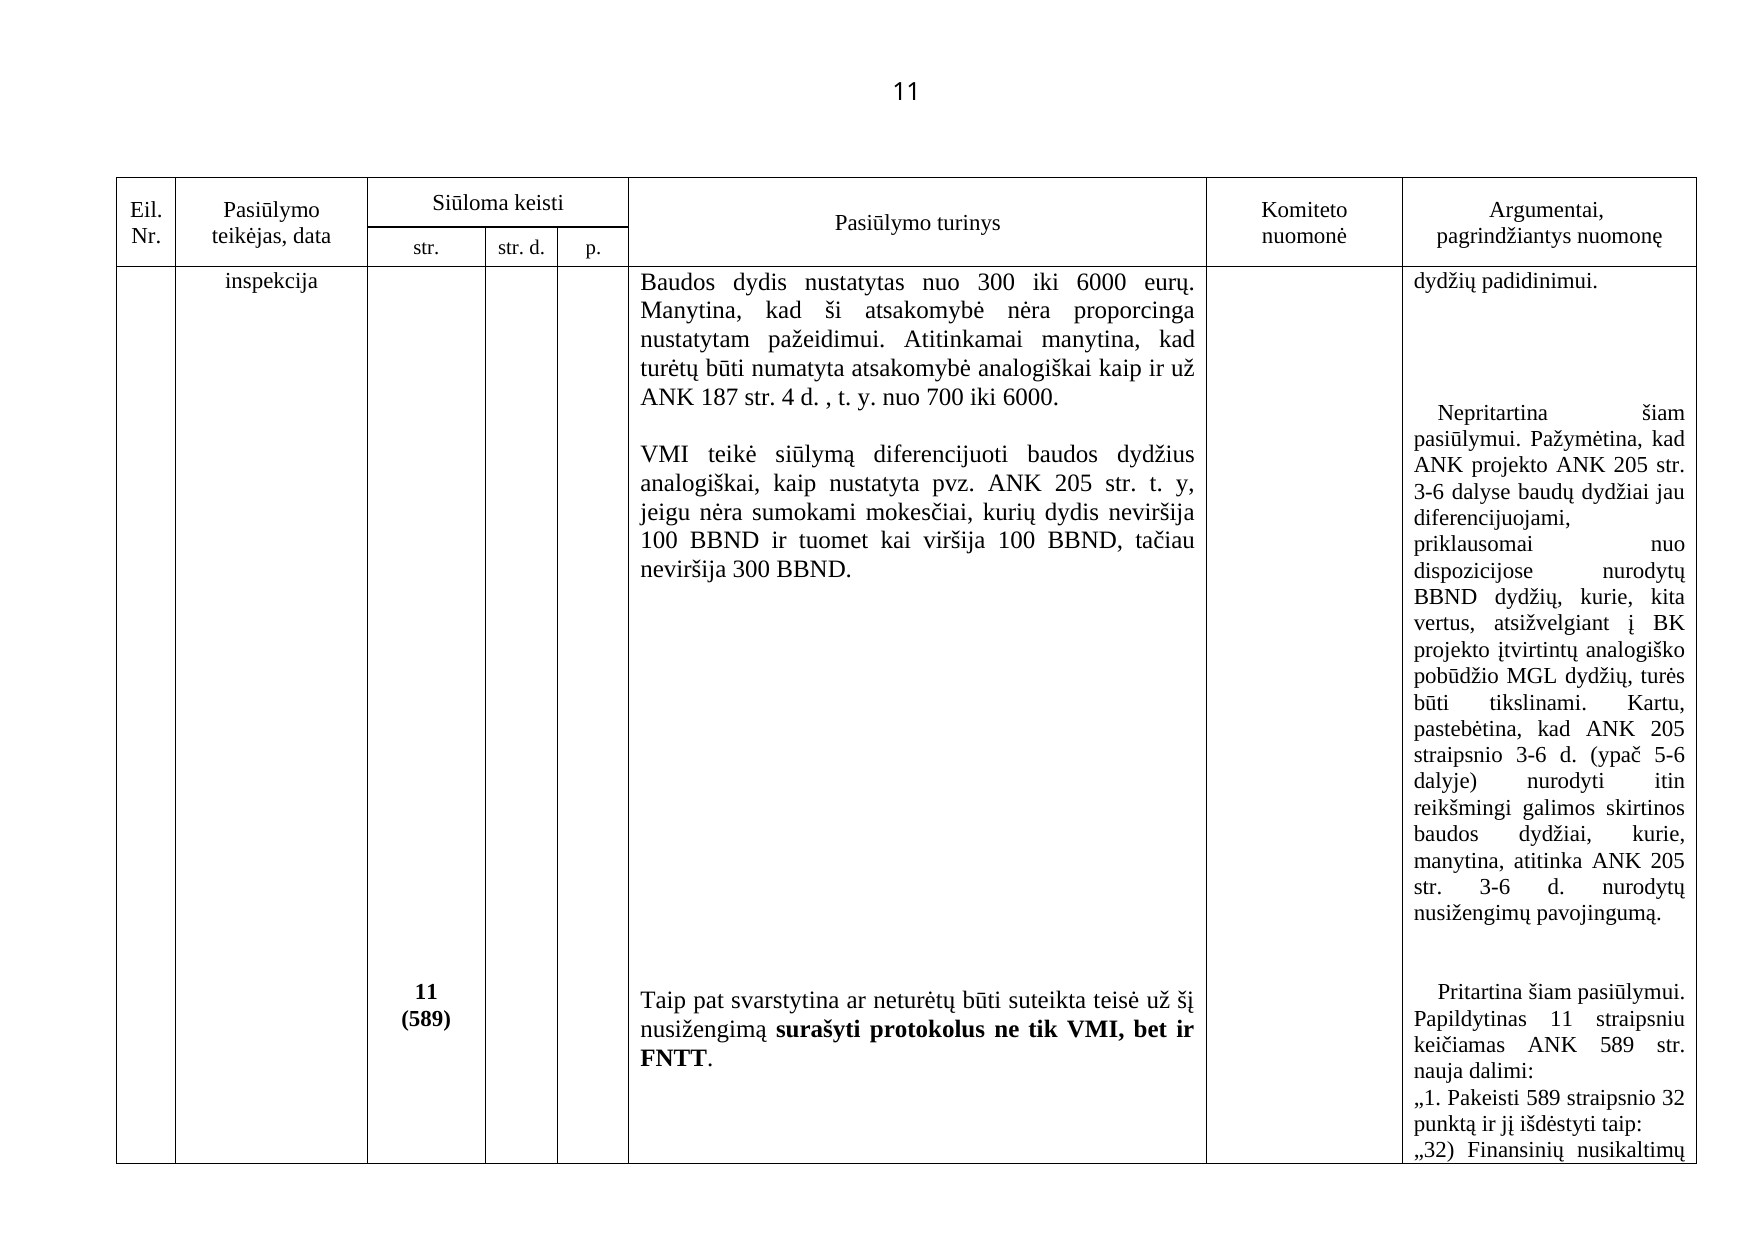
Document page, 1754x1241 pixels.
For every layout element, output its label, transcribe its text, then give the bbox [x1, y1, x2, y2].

table_header Pasiūlymo turinys [629, 178, 1206, 266]
table_cell p. [558, 228, 628, 266]
table_cell [117, 267, 175, 1163]
table_header Pasiūlymo teikėjas, data [176, 178, 367, 266]
table_cell [558, 267, 628, 1163]
table_cell dydžių padidinimui. Nepritartina šiam pasiūlymui. Pažymėtina, kad ANK projekto ANK 205 str. 3-6 dalyse baudų dydžiai jau diferencijuojami, priklausomai nuo dispozicijose nurodytų BBND dydžių, kurie, kita vertus, atsižvelgiant į BK projekto įtvirtintų analogiško pobūdžio MGL dydžių, turės būti tikslinami. Kartu, pastebėtina, kad ANK 205 straipsnio 3-6 d. (ypač 5-6 dalyje) nurodyti itin reikšmingi galimos skirtinos baudos dydžiai, kurie, manytina, atitinka ANK 205 str. 3-6 d. nurodytų nusižengimų pavojingumą. Pritartina šiam pasiūlymui. Papildytinas 11 straipsniu keičiamas ANK 589 str. nauja dalimi: „1. Pakeisti 589 straipsnio 32 punktą ir jį išdėstyti taip: „32) Finansinių nusikaltimų [1403, 267, 1696, 1163]
table_cell str. d. [486, 228, 557, 266]
table_cell inspekcija [176, 267, 367, 1163]
table_cell Baudos dydis nustatytas nuo 300 iki 6000 eurų. Manytina, kad ši atsakomybė nėra proporcinga nustatytam pažeidimui. Atitinkamai manytina, kad turėtų būti numatyta atsakomybė analogiškai kaip ir už ANK 187 str. 4 d. , t. y. nuo 700 iki 6000. VMI teikė siūlymą diferencijuoti baudos dydžius analogiškai, kaip nustatyta pvz. ANK 205 str. t. y, jeigu nėra sumokami mokesčiai, kurių dydis neviršija 100 BBND ir tuomet kai viršija 100 BBND, tačiau neviršija 300 BBND. Taip pat svarstytina ar neturėtų būti suteikta teisė už šį nusižengimą surašyti protokolus ne tik VMI, bet ir FNTT. [629, 267, 1206, 1163]
table_header Argumentai, pagrindžiantys nuomonę [1403, 178, 1696, 266]
table_cell str. [368, 228, 485, 266]
table_header Eil. Nr. [117, 178, 175, 266]
table_header Komiteto nuomonė [1207, 178, 1402, 266]
table_header Siūloma keisti [368, 178, 628, 226]
table_cell 11 (589) [368, 267, 485, 1163]
table_cell [486, 267, 557, 1163]
table_cell [1207, 267, 1402, 1163]
